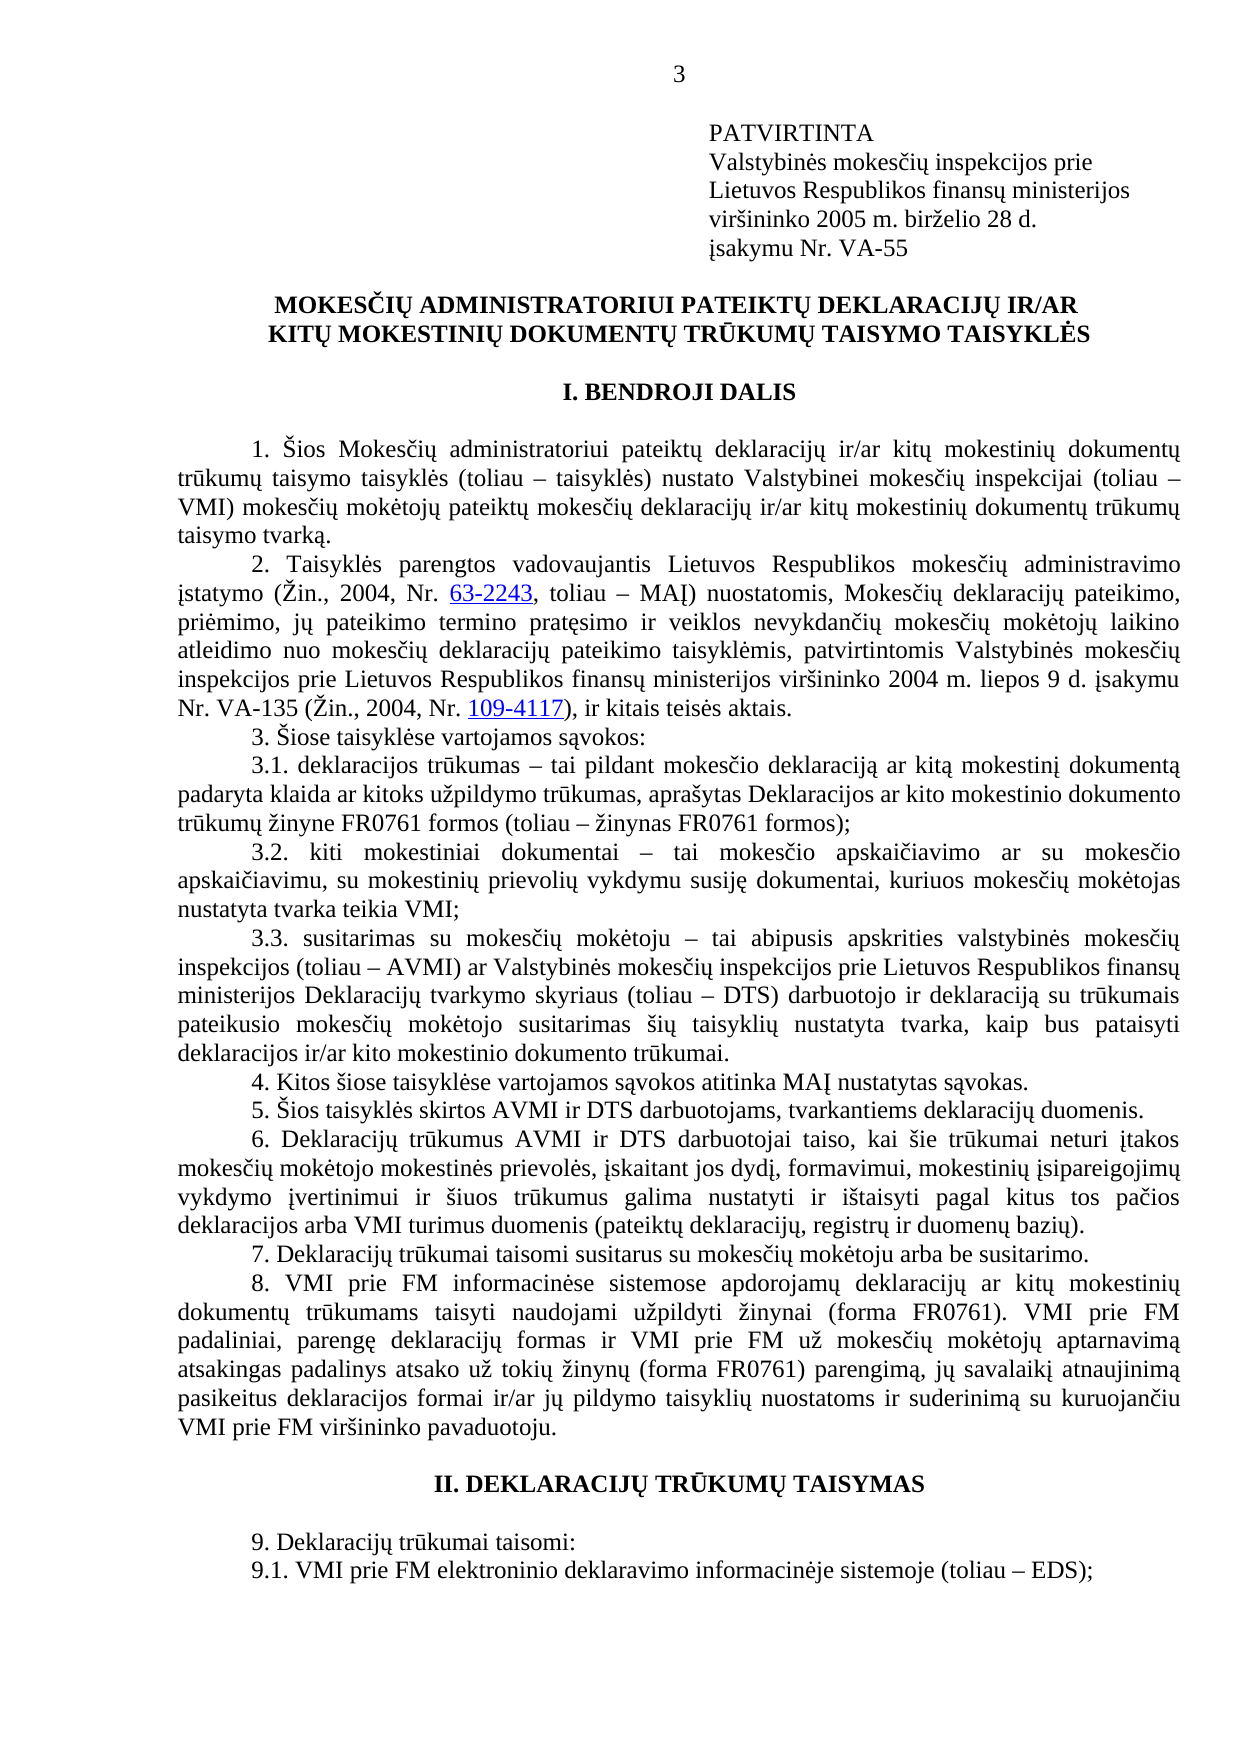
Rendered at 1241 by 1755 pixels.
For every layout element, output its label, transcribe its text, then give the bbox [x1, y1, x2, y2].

text 3.3. susitarimas su mokesčių mokėtoju – tai abipusis apskrities valstybinės mokesčių inspekcijos (toliau – AVMI) ar Valstybinės mokesčių inspekcijos prie Lietuvos Respublikos finansų ministerijos Deklaracijų tvarkymo skyriaus (toliau – DTS) darbuotojo ir deklaraciją su trūkumais pateikusio mokesčių mokėtojo susitarimas šių taisyklių nustatyta tvarka, kaip bus pataisyti deklaracijos ir/ar kito mokestinio dokumento trūkumai. [177, 923, 1181, 1067]
text viršininko 2005 m. birželio 28 d. [177, 204, 1181, 233]
text 4. Kitos šiose taisyklėse vartojamos sąvokos atitinka MAĮ nustatytas sąvokas. [177, 1067, 1181, 1096]
text PATVIRTINTA [177, 118, 1181, 147]
text 9.1. VMI prie FM elektroninio deklaravimo informacinėje sistemoje (toliau – EDS); [177, 1556, 1181, 1584]
text 2. Taisyklės parengtos vadovaujantis Lietuvos Respublikos mokesčių administravimo įstatymo (Žin., 2004, Nr. 63-2243, toliau – MAĮ) nuostatomis, Mokesčių deklaracijų pateikimo, priėmimo, jų pateikimo termino pratęsimo ir veiklos nevykdančių mokesčių mokėtojų laikino atleidimo nuo mokesčių deklaracijų pateikimo taisyklėmis, patvirtintomis Valstybinės mokesčių inspekcijos prie Lietuvos Respublikos finansų ministerijos viršininko 2004 m. liepos 9 d. įsakymu Nr. VA-135 (Žin., 2004, Nr. 109-4117), ir kitais teisės aktais. [177, 549, 1181, 722]
text I. BENDROJI DALIS [177, 377, 1181, 406]
text 9. Deklaracijų trūkumai taisomi: [177, 1527, 1181, 1556]
text MOKESČIŲ ADMINISTRATORIUI PATEIKTŲ DEKLARACIJŲ IR/AR [177, 291, 1181, 319]
text Valstybinės mokesčių inspekcijos prie [177, 147, 1181, 176]
text 1. Šios Mokesčių administratoriui pateiktų deklaracijų ir/ar kitų mokestinių dokumentų trūkumų taisymo taisyklės (toliau – taisyklės) nustato Valstybinei mokesčių inspekcijai (toliau – VMI) mokesčių mokėtojų pateiktų mokesčių deklaracijų ir/ar kitų mokestinių dokumentų trūkumų taisymo tvarką. [177, 434, 1181, 549]
text II. DEKLARACIJŲ TRŪKUMŲ TAISYMAS [177, 1469, 1181, 1498]
text 3.1. deklaracijos trūkumas – tai pildant mokesčio deklaraciją ar kitą mokestinį dokumentą padaryta klaida ar kitoks užpildymo trūkumas, aprašytas Deklaracijos ar kito mokestinio dokumento trūkumų žinyne FR0761 formos (toliau – žinynas FR0761 formos); [177, 751, 1181, 837]
text KITŲ MOKESTINIŲ DOKUMENTŲ TRŪKUMŲ TAISYMO TAISYKLĖS [177, 319, 1181, 348]
text 3. Šiose taisyklėse vartojamos sąvokos: [177, 722, 1181, 751]
text 5. Šios taisyklės skirtos AVMI ir DTS darbuotojams, tvarkantiems deklaracijų duomenis. [177, 1096, 1181, 1124]
text įsakymu Nr. VA-55 [177, 233, 1181, 262]
text 7. Deklaracijų trūkumai taisomi susitarus su mokesčių mokėtoju arba be susitarimo. [177, 1239, 1181, 1268]
text 6. Deklaracijų trūkumus AVMI ir DTS darbuotojai taiso, kai šie trūkumai neturi įtakos mokesčių mokėtojo mokestinės prievolės, įskaitant jos dydį, formavimui, mokestinių įsipareigojimų vykdymo įvertinimui ir šiuos trūkumus galima nustatyti ir ištaisyti pagal kitus tos pačios deklaracijos arba VMI turimus duomenis (pateiktų deklaracijų, registrų ir duomenų bazių). [177, 1124, 1181, 1239]
text 3.2. kiti mokestiniai dokumentai – tai mokesčio apskaičiavimo ar su mokesčio apskaičiavimu, su mokestinių prievolių vykdymu susiję dokumentai, kuriuos mokesčių mokėtojas nustatyta tvarka teikia VMI; [177, 837, 1181, 923]
text 8. VMI prie FM informacinėse sistemose apdorojamų deklaracijų ar kitų mokestinių dokumentų trūkumams taisyti naudojami užpildyti žinynai (forma FR0761). VMI prie FM padaliniai, parengę deklaracijų formas ir VMI prie FM už mokesčių mokėtojų aptarnavimą atsakingas padalinys atsako už tokių žinynų (forma FR0761) parengimą, jų savalaikį atnaujinimą pasikeitus deklaracijos formai ir/ar jų pildymo taisyklių nuostatoms ir suderinimą su kuruojančiu VMI prie FM viršininko pavaduotoju. [177, 1268, 1181, 1441]
text Lietuvos Respublikos finansų ministerijos [177, 176, 1181, 204]
